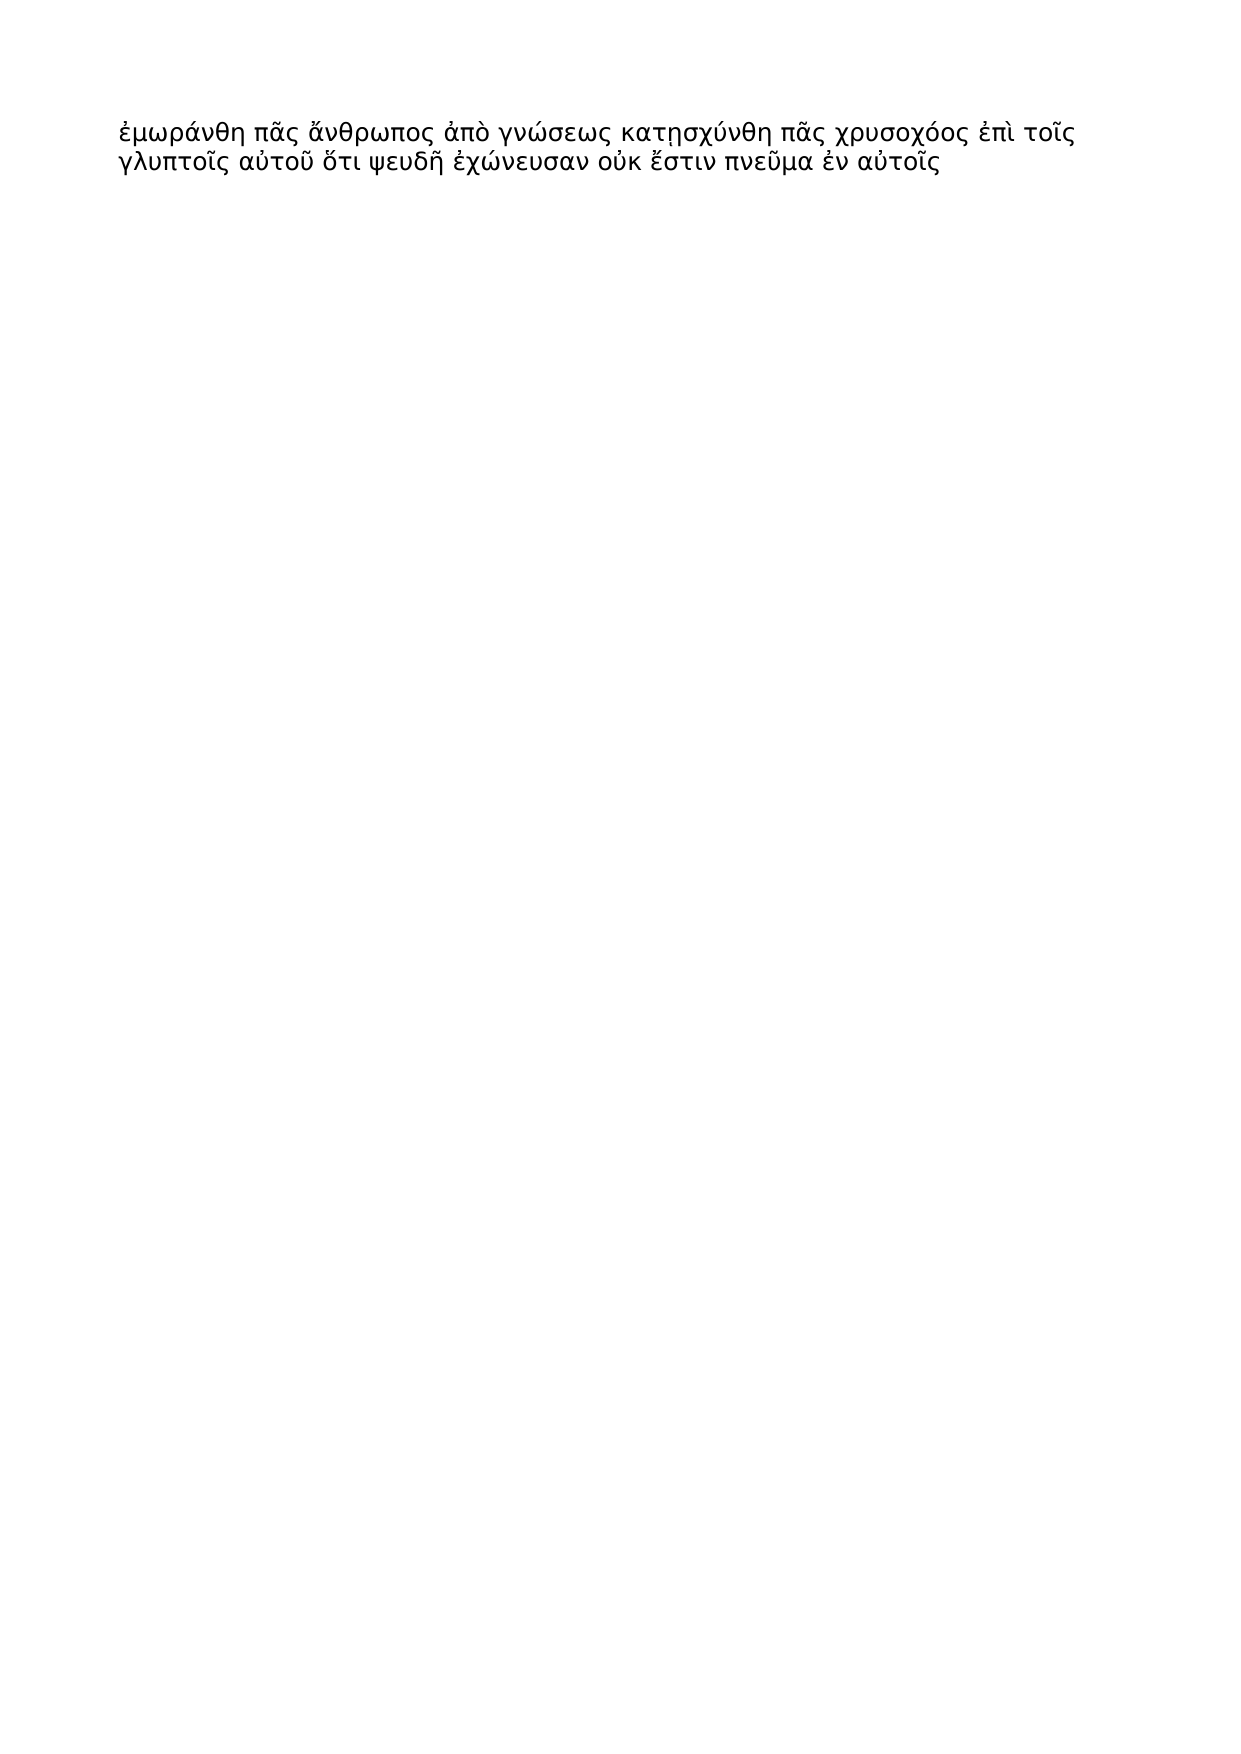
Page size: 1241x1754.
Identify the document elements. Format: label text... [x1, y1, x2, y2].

text ἐμωράνθη πᾶς ἄνθρωπος ἀπὸ γνώσεως κατῃσχύνθη πᾶς χρυσοχόος ἐπὶ τοῖς γλυπτοῖς αὐτοῦ ὅτι ψευδῆ ἐχώνευσαν οὐκ ἔστιν πνεῦμα ἐν αὐτοῖς [118, 118, 1122, 176]
